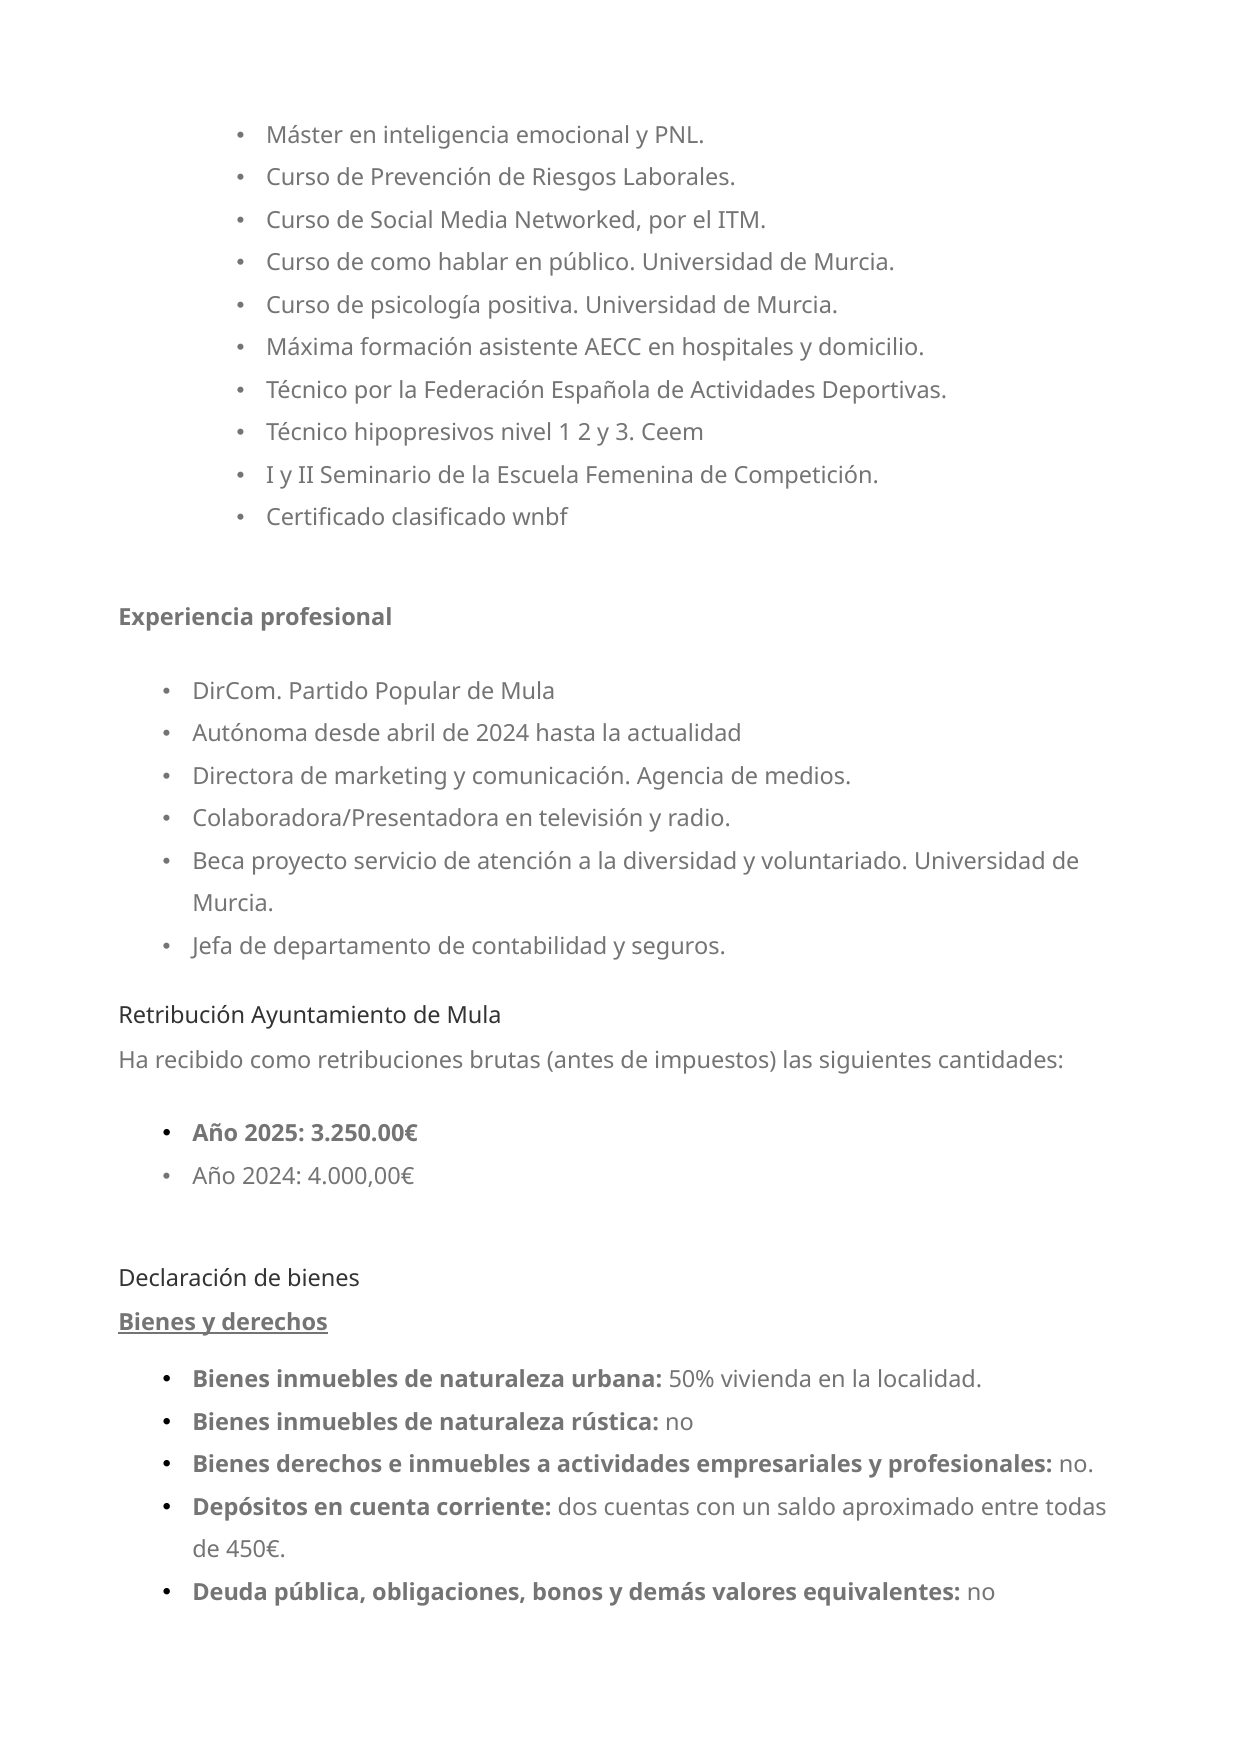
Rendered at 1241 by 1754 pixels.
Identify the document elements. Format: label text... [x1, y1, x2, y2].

list Curso de Prevención de Riesgos Laborales. [236, 161, 1122, 193]
list Colaboradora/Presentadora en televisión y radio. [162, 801, 1122, 833]
list Curso de Social Media Networked, por el ITM. [236, 203, 1122, 235]
text Bienes y derechos [118, 1305, 1122, 1337]
list I y II Seminario de la Escuela Femenina de Competición. [236, 458, 1122, 490]
list Bienes inmuebles de naturaleza rústica: no [162, 1405, 1122, 1437]
list Directora de marketing y comunicación. Agencia de medios. [162, 759, 1122, 791]
list Depósitos en cuenta corriente: dos cuentas con un saldo aproximado entre todas de 450€. [162, 1490, 1122, 1564]
list Autónoma desde abril de 2024 hasta la actualidad [162, 716, 1122, 748]
text Experiencia profesional [118, 558, 1122, 632]
list Certificado clasificado wnbf [236, 501, 1122, 533]
text Ha recibido como retribuciones brutas (antes de impuestos) las siguientes cantidades: [118, 1043, 1122, 1075]
list Máxima formación asistente AECC en hospitales y domicilio. [236, 331, 1122, 363]
list Beca proyecto servicio de atención a la diversidad y voluntariado. Universidad de Murcia. [162, 844, 1122, 918]
subtitle Retribución Ayuntamiento de Mula [118, 998, 1122, 1031]
list Bienes derechos e inmuebles a actividades empresariales y profesionales: no. [162, 1447, 1122, 1479]
list Deuda pública, obligaciones, bonos y demás valores equivalentes: no [162, 1575, 1122, 1607]
subtitle Declaración de bienes [118, 1229, 1122, 1293]
list Técnico hipopresivos nivel 1 2 y 3. Ceem [236, 416, 1122, 448]
list Año 2024: 4.000,00€ [162, 1159, 1122, 1191]
list Jefa de departamento de contabilidad y seguros. [162, 929, 1122, 961]
list Año 2025: 3.250.00€ [162, 1117, 1122, 1149]
list Máster en inteligencia emocional y PNL. [236, 118, 1122, 150]
list Curso de como hablar en público. Universidad de Murcia. [236, 246, 1122, 278]
list DirCom. Partido Popular de Mula [162, 674, 1122, 706]
list Técnico por la Federación Española de Actividades Deportivas. [236, 373, 1122, 405]
list Bienes inmuebles de naturaleza urbana: 50% vivienda en la localidad. [162, 1362, 1122, 1394]
list Curso de psicología positiva. Universidad de Murcia. [236, 288, 1122, 320]
